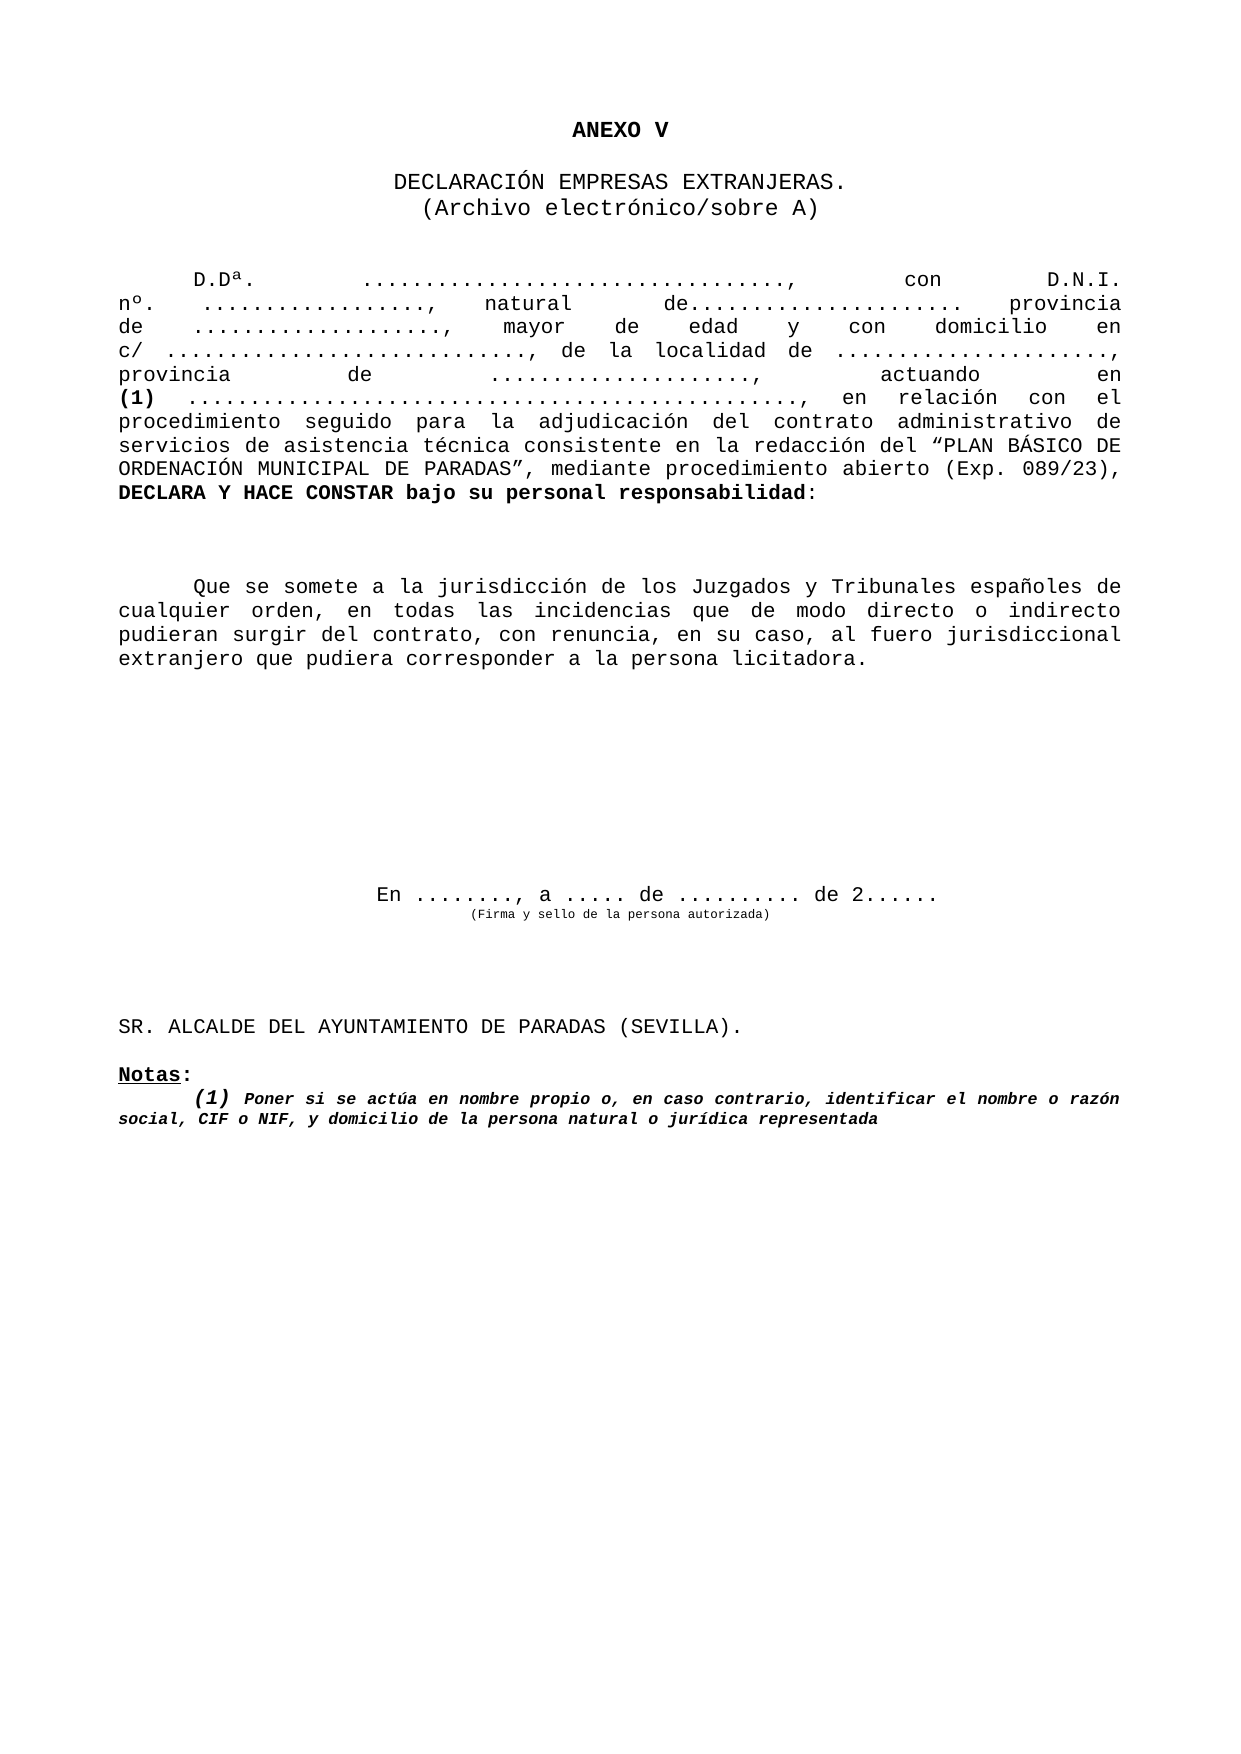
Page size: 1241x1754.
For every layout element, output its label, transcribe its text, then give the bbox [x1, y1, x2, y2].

text (1) Poner si se actúa en nombre propio o, en caso contrario, identificar el nombre o razón social, CIF o NIF, y domicilio de la persona natural o jurídica representada [118, 1087, 1122, 1130]
text SR. ALCALDE DEL AYUNTAMIENTO DE PARADAS (SEVILLA). [118, 1016, 1122, 1040]
text Notas: [118, 1064, 1122, 1087]
text En ........, a ..... de .......... de 2...... [118, 884, 1122, 908]
text D.Dª. .................................., con D.N.I. nº. .................., natural de...................... provincia de ...................., mayor de edad y con domicilio en c/ ............................., de la localidad de ......................, provincia de ....................., actuando en (1) ................................................., en relación con el procedimiento seguido para la adjudicación del contrato administrativo de servicios de asistencia técnica consistente en la redacción del “PLAN BÁSICO DE ORDENACIÓN MUNICIPAL DE PARADAS”, mediante procedimiento abierto (Exp. 089/23), DECLARA Y HACE CONSTAR bajo su personal responsabilidad: [118, 269, 1122, 506]
text Que se somete a la jurisdicción de los Juzgados y Tribunales españoles de cualquier orden, en todas las incidencias que de modo directo o indirecto pudieran surgir del contrato, con renuncia, en su caso, al fuero jurisdiccional extranjero que pudiera corresponder a la persona licitadora. [118, 577, 1122, 671]
text (Firma y sello de la persona autorizada) [118, 908, 1122, 922]
text (Archivo electrónico/sobre A) [118, 196, 1122, 222]
text ANEXO V [118, 118, 1122, 144]
text DECLARACIÓN EMPRESAS EXTRANJERAS. [118, 170, 1122, 196]
